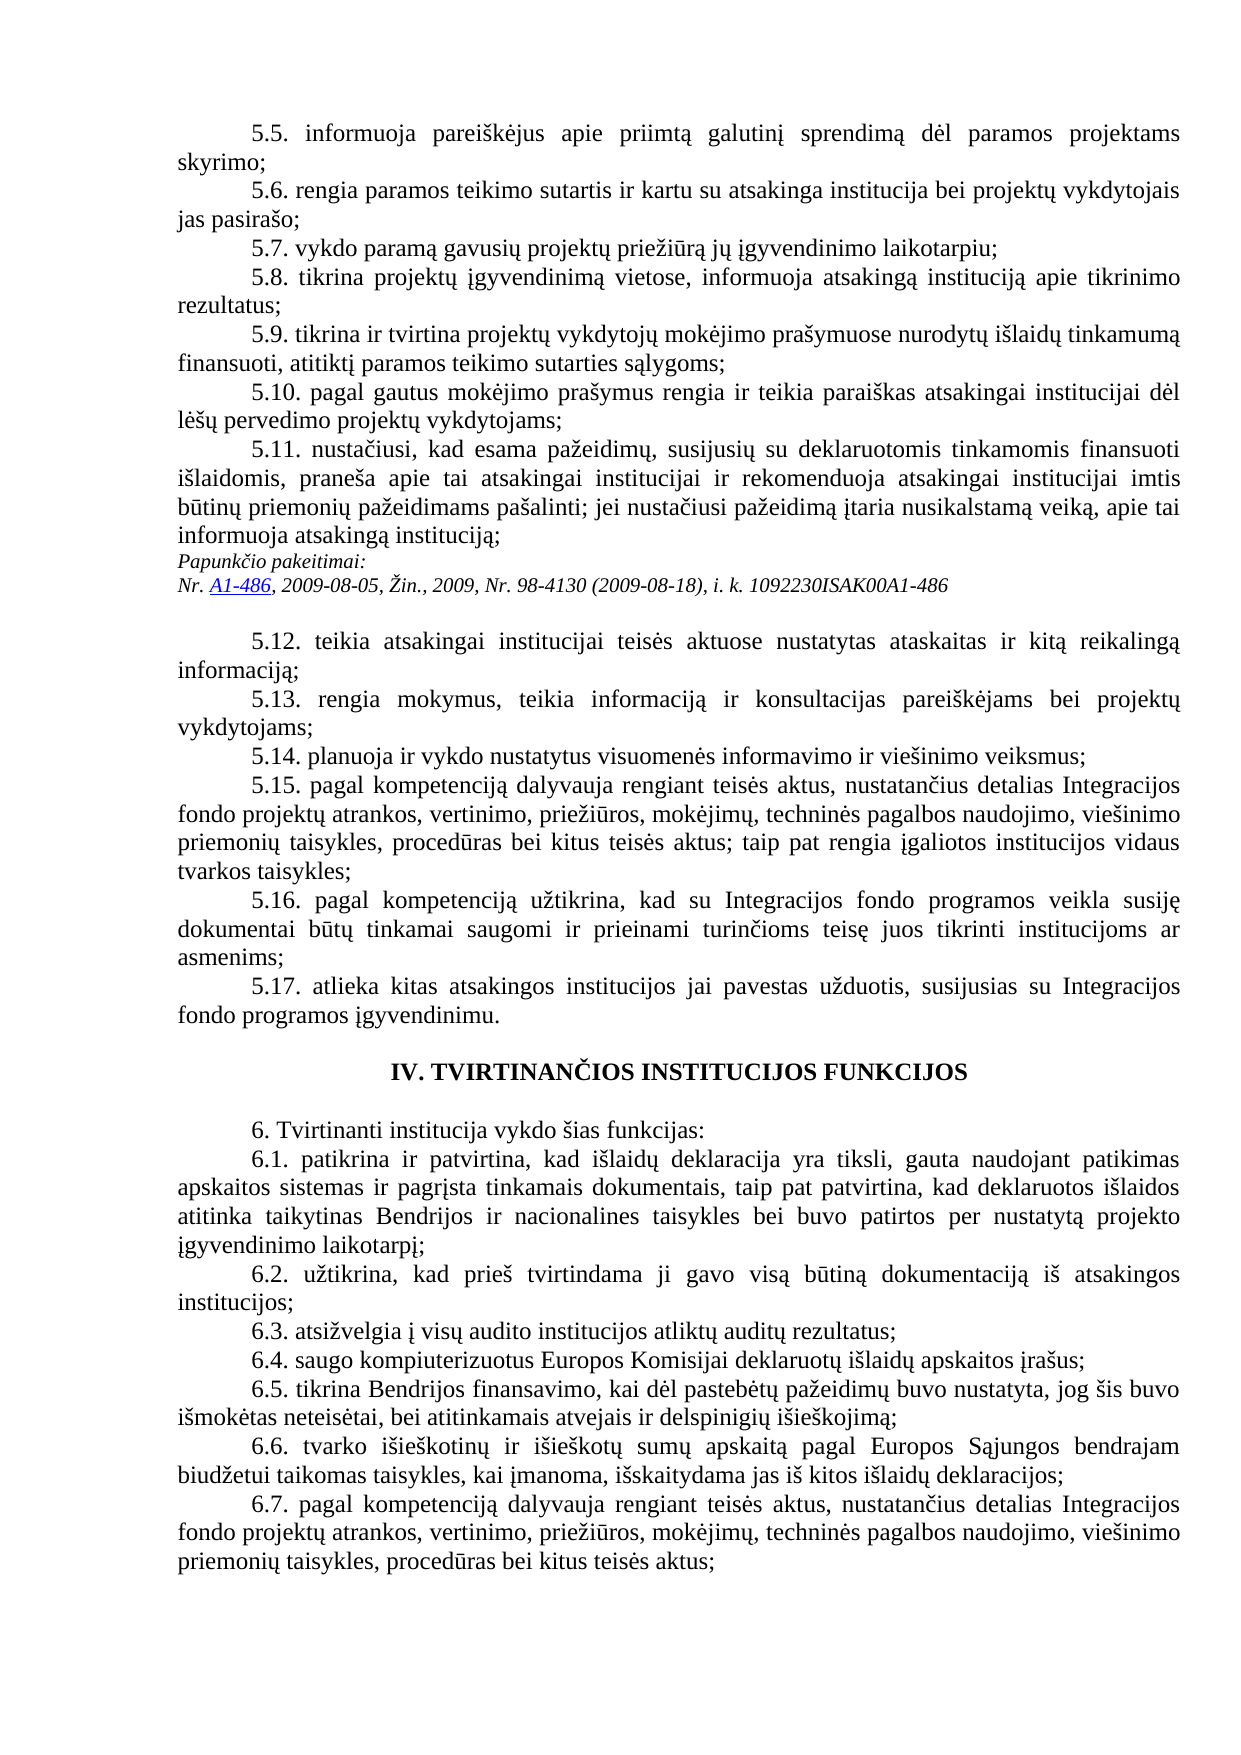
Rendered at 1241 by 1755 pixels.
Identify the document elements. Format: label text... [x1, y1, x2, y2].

text Nr. A1-486, 2009-08-05, Žin., 2009, Nr. 98-4130 (2009-08-18), i. k. 1092230ISAK00A1-486 [177, 573, 1181, 597]
text 5.17. atlieka kitas atsakingos institucijos jai pavestas užduotis, susijusias su Integracijos fondo programos įgyvendinimu. [177, 971, 1181, 1029]
text 6.1. patikrina ir patvirtina, kad išlaidų deklaracija yra tiksli, gauta naudojant patikimas apskaitos sistemas ir pagrįsta tinkamais dokumentais, taip pat patvirtina, kad deklaruotos išlaidos atitinka taikytinas Bendrijos ir nacionalines taisykles bei buvo patirtos per nustatytą projekto įgyvendinimo laikotarpį; [177, 1144, 1181, 1259]
text 5.11. nustačiusi, kad esama pažeidimų, susijusių su deklaruotomis tinkamomis finansuoti išlaidomis, praneša apie tai atsakingai institucijai ir rekomenduoja atsakingai institucijai imtis būtinų priemonių pažeidimams pašalinti; jei nustačiusi pažeidimą įtaria nusikalstamą veiką, apie tai informuoja atsakingą instituciją; [177, 434, 1181, 549]
text 5.13. rengia mokymus, teikia informaciją ir konsultacijas pareiškėjams bei projektų vykdytojams; [177, 684, 1181, 741]
text 6.6. tvarko išieškotinų ir išieškotų sumų apskaitą pagal Europos Sąjungos bendrajam biudžetui taikomas taisykles, kai įmanoma, išskaitydama jas iš kitos išlaidų deklaracijos; [177, 1431, 1181, 1489]
text 5.10. pagal gautus mokėjimo prašymus rengia ir teikia paraiškas atsakingai institucijai dėl lėšų pervedimo projektų vykdytojams; [177, 377, 1181, 434]
text 5.15. pagal kompetenciją dalyvauja rengiant teisės aktus, nustatančius detalias Integracijos fondo projektų atrankos, vertinimo, priežiūros, mokėjimų, techninės pagalbos naudojimo, viešinimo priemonių taisykles, procedūras bei kitus teisės aktus; taip pat rengia įgaliotos institucijos vidaus tvarkos taisykles; [177, 770, 1181, 885]
text 6.5. tikrina Bendrijos finansavimo, kai dėl pastebėtų pažeidimų buvo nustatyta, jog šis buvo išmokėtas neteisėtai, bei atitinkamais atvejais ir delspinigių išieškojimą; [177, 1374, 1181, 1431]
text 6.7. pagal kompetenciją dalyvauja rengiant teisės aktus, nustatančius detalias Integracijos fondo projektų atrankos, vertinimo, priežiūros, mokėjimų, techninės pagalbos naudojimo, viešinimo priemonių taisykles, procedūras bei kitus teisės aktus; [177, 1489, 1181, 1575]
text 6.2. užtikrina, kad prieš tvirtindama ji gavo visą būtiną dokumentaciją iš atsakingos institucijos; [177, 1259, 1181, 1316]
text 5.7. vykdo paramą gavusių projektų priežiūrą jų įgyvendinimo laikotarpiu; [177, 233, 1181, 262]
text 5.5. informuoja pareiškėjus apie priimtą galutinį sprendimą dėl paramos projektams skyrimo; [177, 118, 1181, 176]
text IV. TVIRTINANČIOS INSTITUCIJOS FUNKCIJOS [177, 1057, 1181, 1086]
text 5.6. rengia paramos teikimo sutartis ir kartu su atsakinga institucija bei projektų vykdytojais jas pasirašo; [177, 176, 1181, 233]
text Papunkčio pakeitimai: [177, 549, 1181, 573]
text 5.14. planuoja ir vykdo nustatytus visuomenės informavimo ir viešinimo veiksmus; [177, 741, 1181, 770]
text 6.3. atsižvelgia į visų audito institucijos atliktų auditų rezultatus; [177, 1316, 1181, 1345]
text 6. Tvirtinanti institucija vykdo šias funkcijas: [177, 1115, 1181, 1144]
text 6.4. saugo kompiuterizuotus Europos Komisijai deklaruotų išlaidų apskaitos įrašus; [177, 1345, 1181, 1374]
text 5.8. tikrina projektų įgyvendinimą vietose, informuoja atsakingą instituciją apie tikrinimo rezultatus; [177, 262, 1181, 319]
text 5.9. tikrina ir tvirtina projektų vykdytojų mokėjimo prašymuose nurodytų išlaidų tinkamumą finansuoti, atitiktį paramos teikimo sutarties sąlygoms; [177, 319, 1181, 377]
text 5.12. teikia atsakingai institucijai teisės aktuose nustatytas ataskaitas ir kitą reikalingą informaciją; [177, 626, 1181, 684]
text 5.16. pagal kompetenciją užtikrina, kad su Integracijos fondo programos veikla susiję dokumentai būtų tinkamai saugomi ir prieinami turinčioms teisę juos tikrinti institucijoms ar asmenims; [177, 885, 1181, 971]
